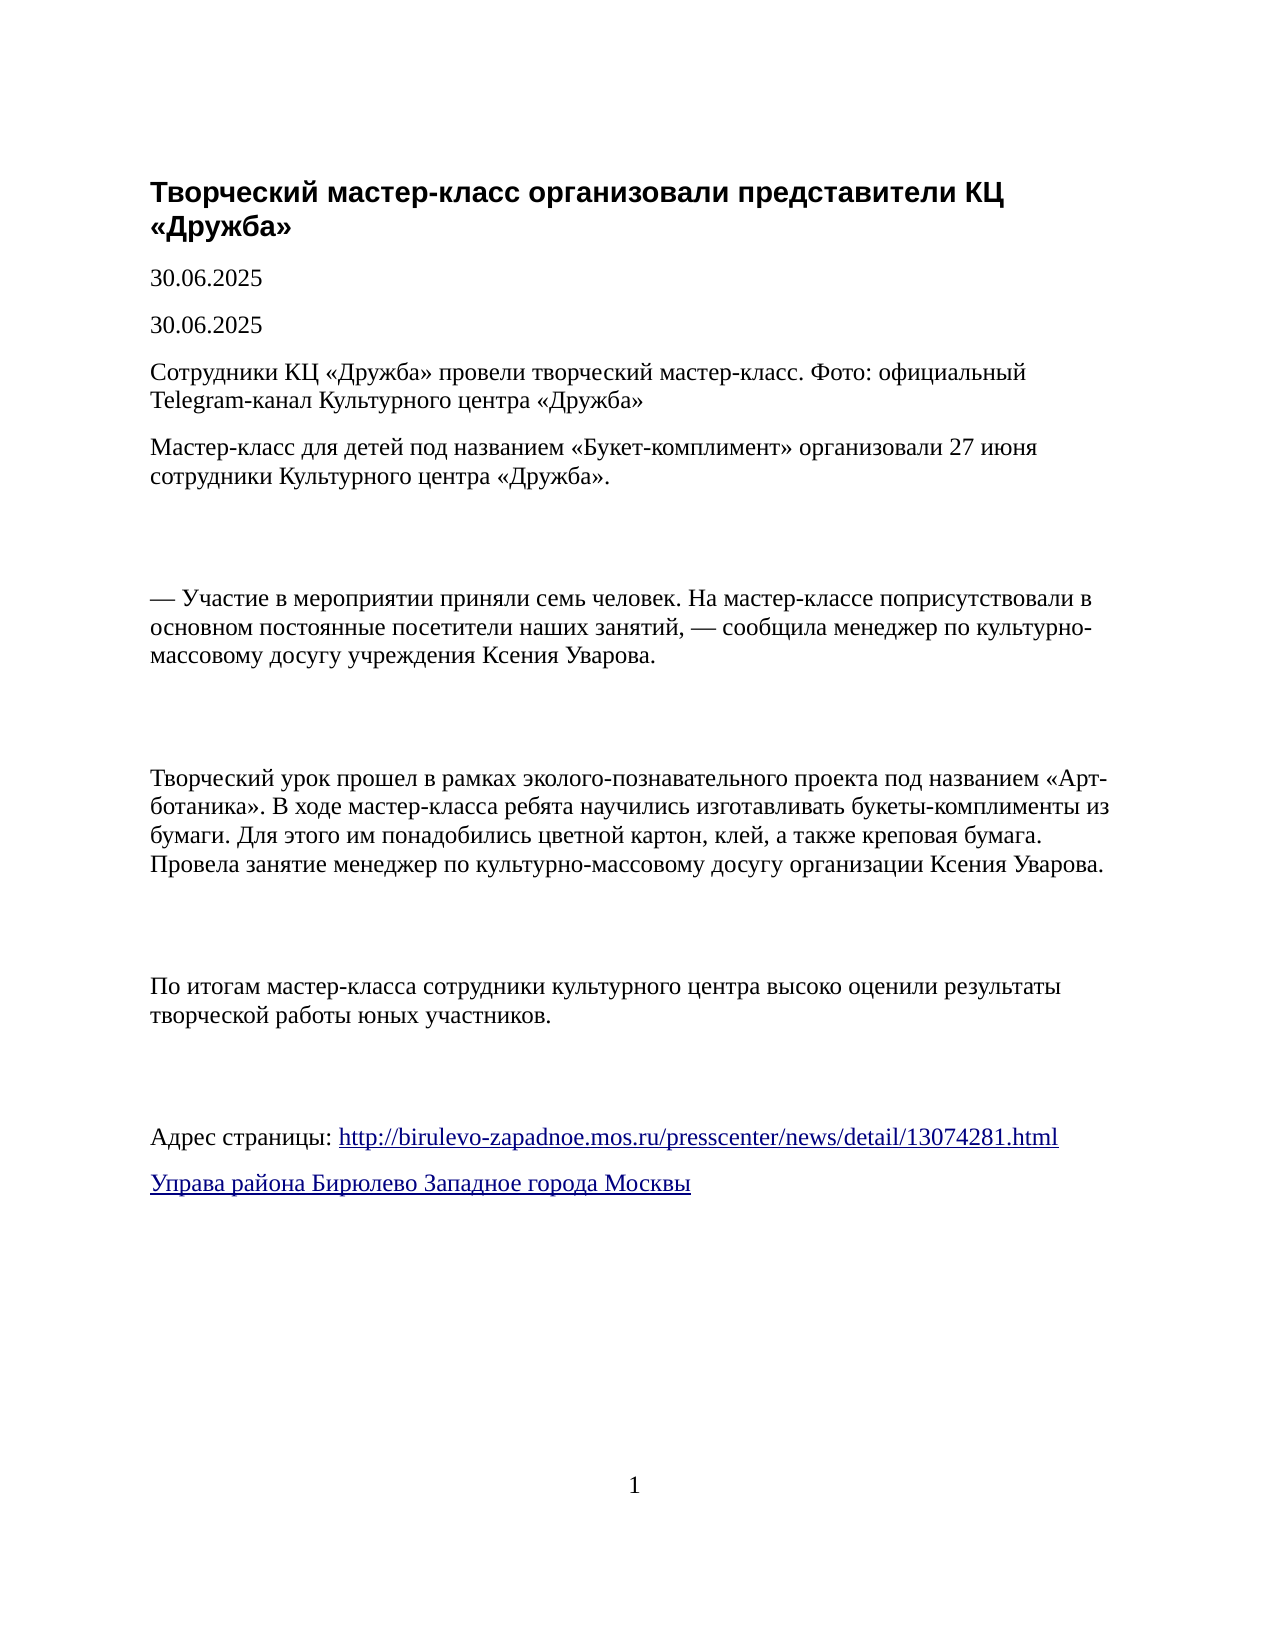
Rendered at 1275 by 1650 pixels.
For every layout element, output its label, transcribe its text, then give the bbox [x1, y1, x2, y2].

text — Участие в мероприятии приняли семь человек. На мастер-классе поприсутствовали в основном постоянные посетители наших занятий, — сообщила менеджер по культурно-массовому досугу учреждения Ксения Уварова. [150, 583, 1125, 669]
text По итогам мастер-класса сотрудники культурного центра высоко оценили результаты творческой работы юных участников. [150, 971, 1125, 1028]
text 30.06.2025 [150, 263, 1125, 292]
subtitle Творческий мастер-класс организовали представители КЦ «Дружба» [150, 175, 1125, 242]
text Творческий урок прошел в рамках эколого-познавательного проекта под названием «Арт-ботаника». В ходе мастер-класса ребята научились изготавливать букеты-комплименты из бумаги. Для этого им понадобились цветной картон, клей, а также креповая бумага. Провела занятие менеджер по культурно-массовому досугу организации Ксения Уварова. [150, 763, 1125, 878]
text 30.06.2025 [150, 310, 1125, 339]
text Сотрудники КЦ «Дружба» провели творческий мастер-класс. Фото: официальный Telegram-канал Культурного центра «Дружба» [150, 357, 1125, 414]
text Адрес страницы: http://birulevo-zapadnoe.mos.ru/presscenter/news/detail/13074281.html [150, 1122, 1125, 1151]
text Мастер-класс для детей под названием «Букет-комплимент» организовали 27 июня сотрудники Культурного центра «Дружба». [150, 432, 1125, 490]
text Управа района Бирюлево Западное города Москвы [150, 1168, 1125, 1197]
